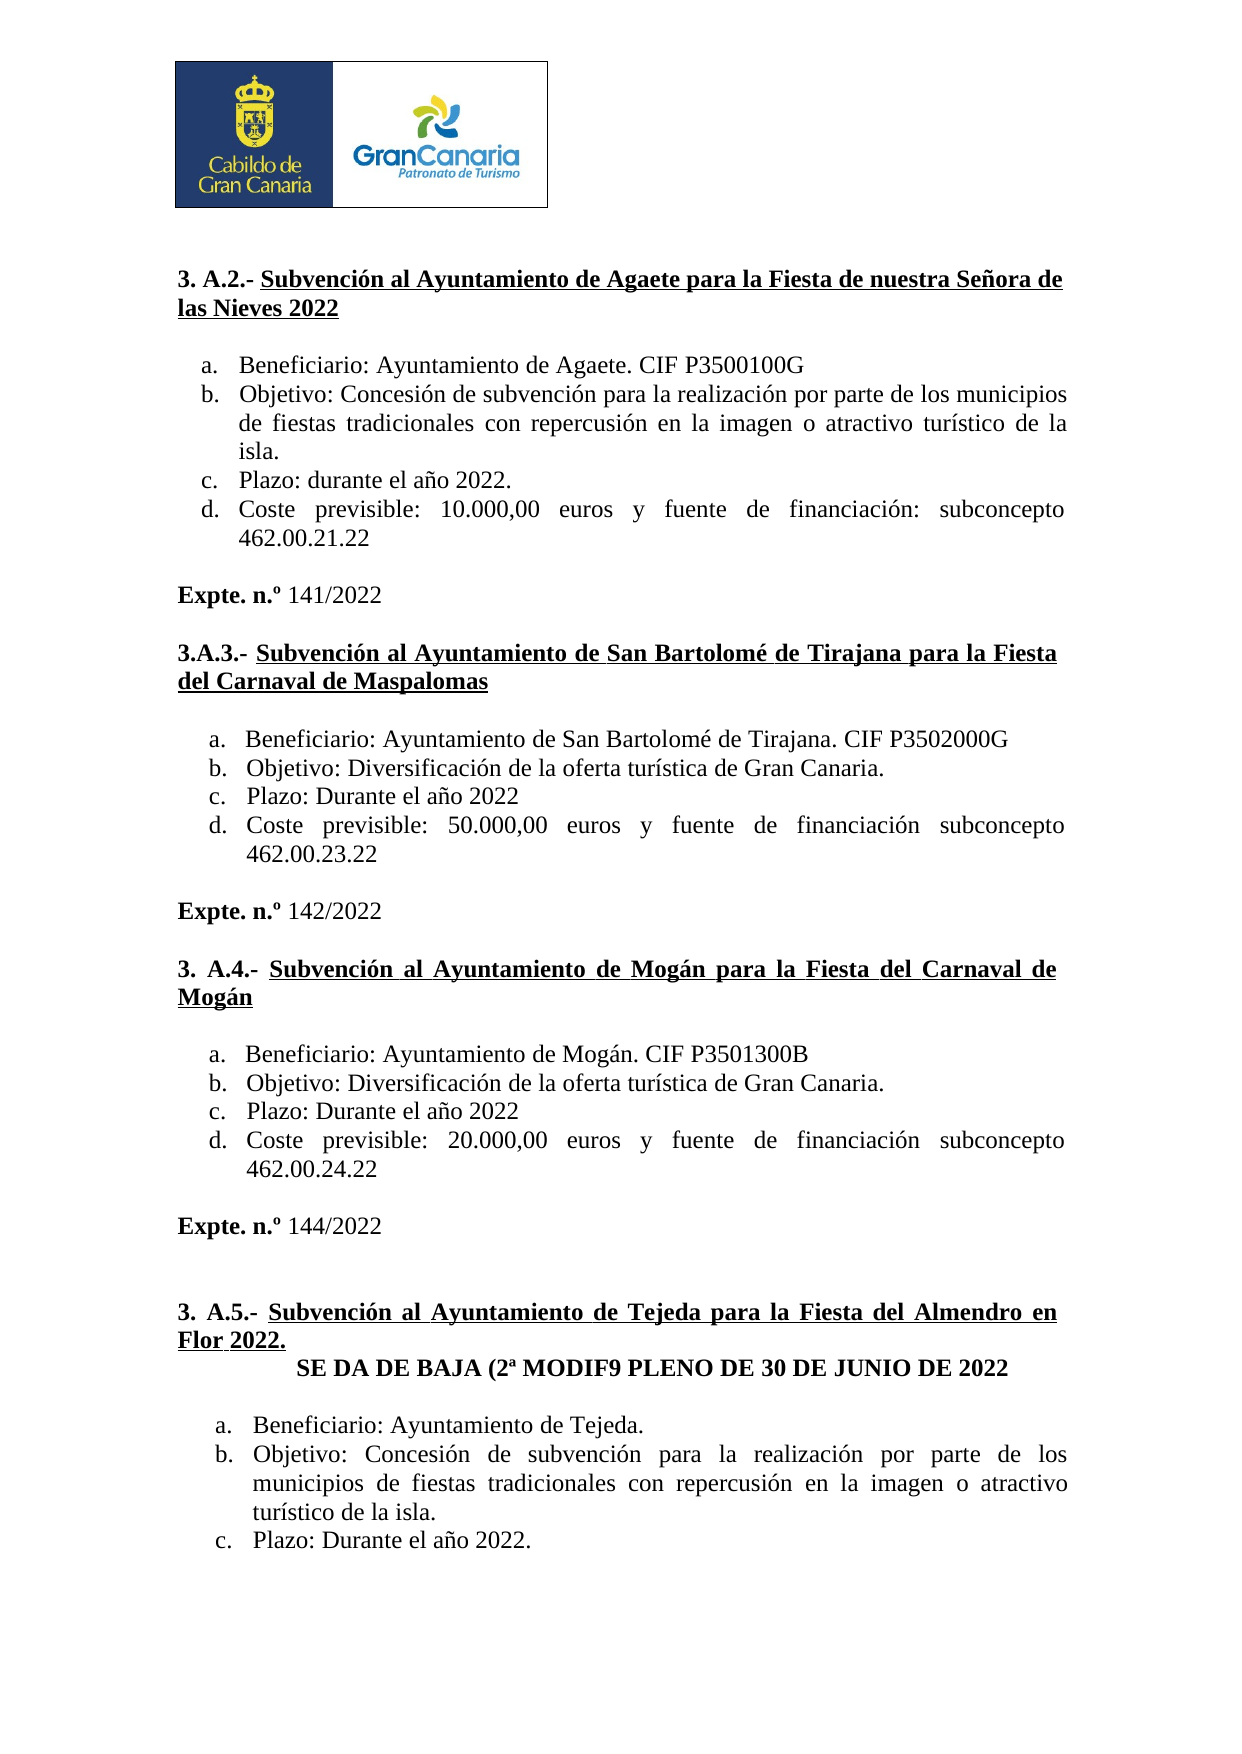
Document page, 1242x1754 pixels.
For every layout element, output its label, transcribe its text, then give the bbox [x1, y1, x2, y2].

text c. Plazo: durante el año 2022. [201, 465, 1075, 494]
text Expte. n.º 142/2022 [177, 896, 1075, 925]
text d. Coste previsible: 20.000,00 euros y fuente de financiación subconcepto [209, 1125, 1075, 1154]
text b. Objetivo: Diversificación de la oferta turística de Gran Canaria. c. Plazo: Durante el año 2022 [209, 1068, 888, 1125]
picture [176, 62, 547, 207]
text SE DA DE BAJA (2ª MODIF9 PLENO DE 30 DE JUNIO DE 2022 [296, 1353, 1075, 1382]
text a. Beneficiario: Ayuntamiento de Mogán. CIF P3501300B [209, 1039, 1075, 1068]
text Expte. n.º 141/2022 [177, 580, 1075, 609]
text d. Coste previsible: 10.000,00 euros y fuente de financiación: subconcepto [201, 494, 1075, 523]
text Mogán [177, 983, 1075, 1010]
text c. Plazo: Durante el año 2022. [215, 1526, 1075, 1554]
text b. Objetivo: Concesión de subvención para la realización por parte de los municipios de fiestas tradicionales con repercusión en la imagen o atractivo turístico de la isla. [201, 379, 1068, 465]
text d. Coste previsible: 50.000,00 euros y fuente de financiación subconcepto [209, 810, 1075, 839]
text a. Beneficiario: Ayuntamiento de San Bartolomé de Tirajana. CIF P3502000G [209, 724, 1075, 753]
text 462.00.21.22 [238, 523, 1075, 551]
text 3. A.4.- Subvención al Ayuntamiento de Mogán para la Fiesta del Carnaval de [177, 954, 1075, 983]
text b. Objetivo: Concesión de subvención para la realización por parte de los municipios de fiestas tradicionales con repercusión en la imagen o atractivo turístico de la isla. [215, 1439, 1068, 1526]
text Expte. n.º 144/2022 [177, 1211, 1075, 1240]
text 3. A.2.- Subvención al Ayuntamiento de Agaete para la Fiesta de nuestra Señora de las Nieves 2022 [177, 264, 1067, 321]
text 462.00.23.22 [246, 839, 1075, 868]
text 3.A.3.- Subvención al Ayuntamiento de San Bartolomé de Tirajana para la Fiesta del Carnaval de Maspalomas [177, 638, 1068, 695]
text a. Beneficiario: Ayuntamiento de Tejeda. [215, 1411, 1075, 1439]
text b. Objetivo: Diversificación de la oferta turística de Gran Canaria. c. Plazo: Durante el año 2022 [209, 753, 888, 810]
text 3. A.5.- Subvención al Ayuntamiento de Tejeda para la Fiesta del Almendro en [177, 1297, 1075, 1325]
text a. Beneficiario: Ayuntamiento de Agaete. CIF P3500100G [201, 350, 1075, 379]
text Flor 2022. [177, 1325, 1075, 1352]
text 462.00.24.22 [246, 1154, 1075, 1183]
